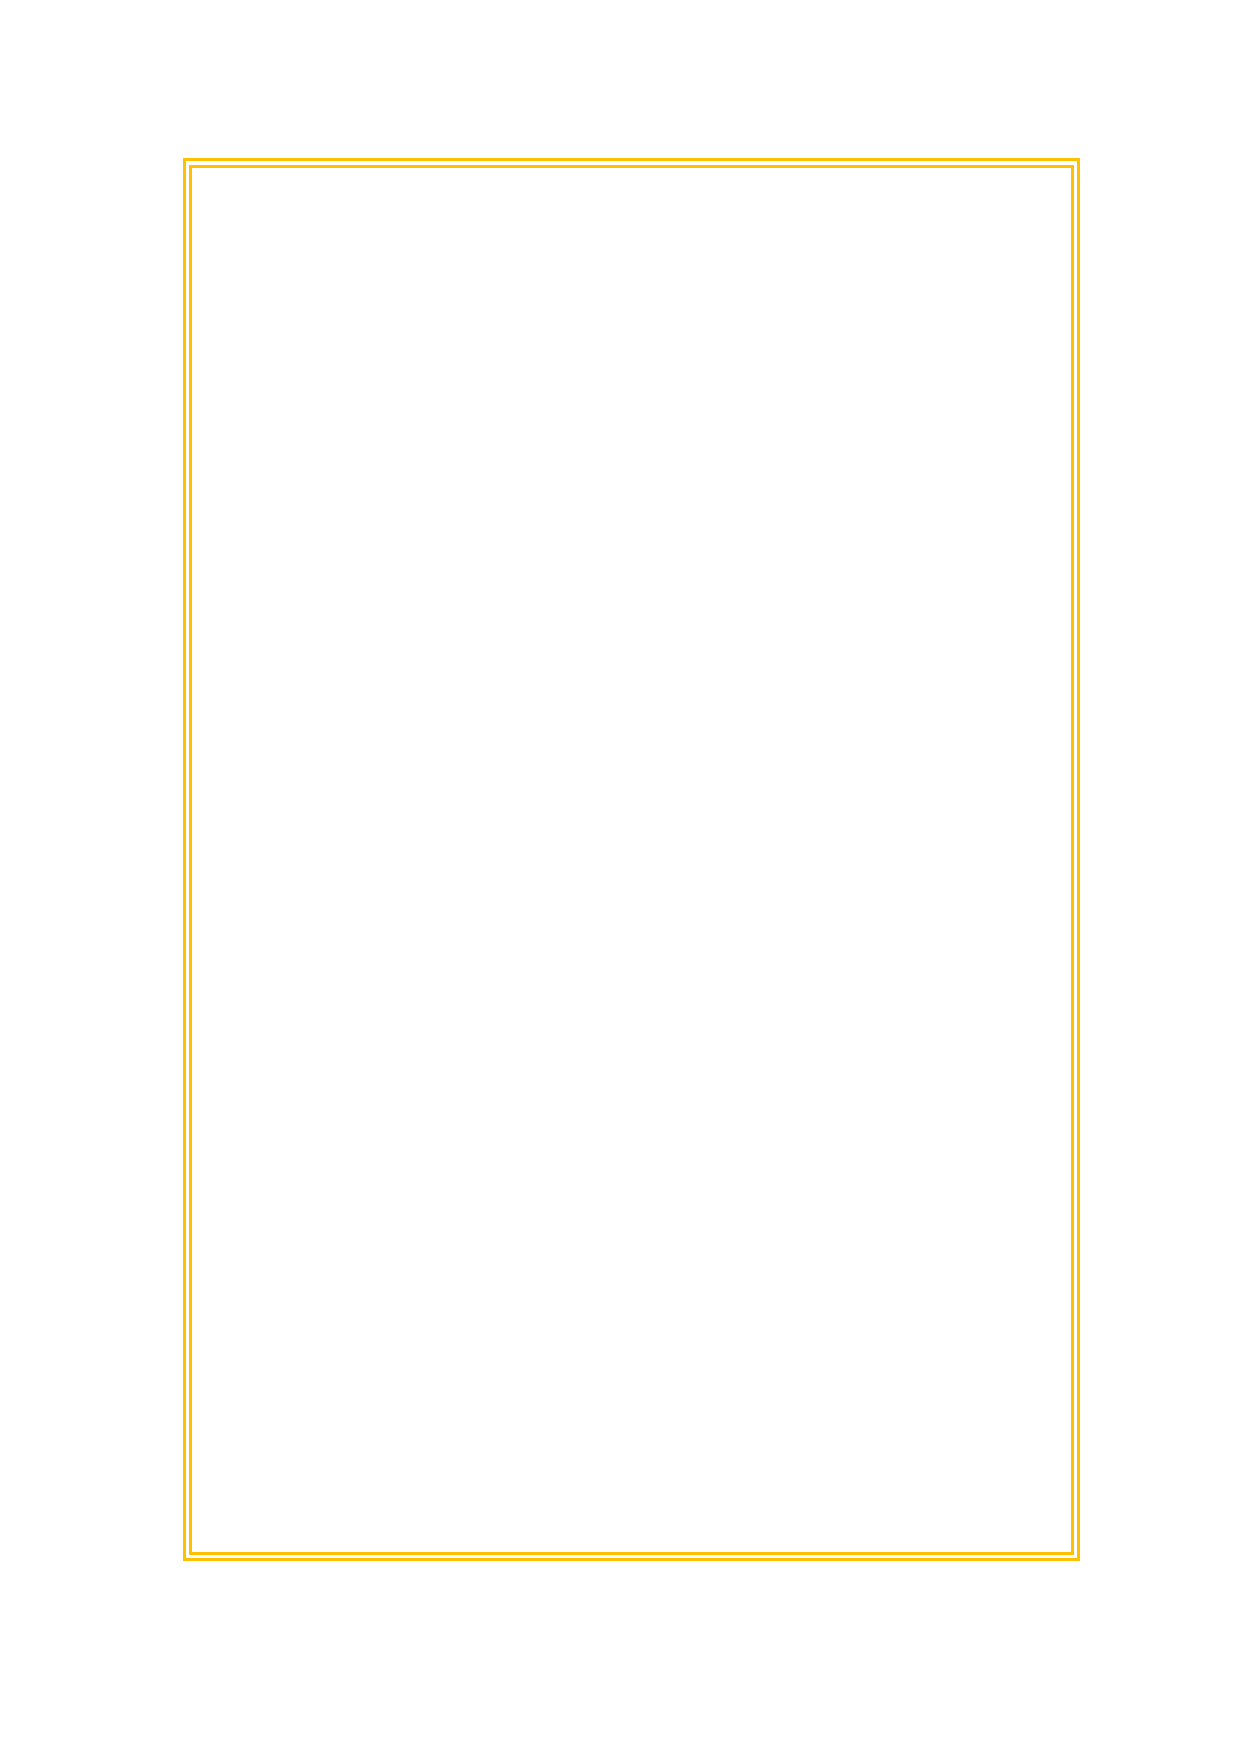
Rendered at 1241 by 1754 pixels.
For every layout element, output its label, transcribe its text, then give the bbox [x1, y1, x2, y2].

table_header 澎湖機場安全公告 PENGHU AIRPORT SAFETY BULLETIN 公告編號：10703 6~7號停機位前劃設雙向內交通道(旅客動線改走風雨走廊)，惟7~9號停機位前之內交通道寬度縮減(為保留西側旅客行走動線)，供作業車輛通行，請車輛確依交通道標線及速限(每小時15公里)行車，確保車輛及人員通行安全。 6~7號停機位東側劃設雙向內交通道： 7~9號停機位東側之內交通道寬度縮減(保留西側旅客行走動線) [188, 161, 1075, 1552]
table_header 澎湖機場安全公告 PENGHU AIRPORT SAFETY BULLETIN 公告編號：10703 6~7號停機位前劃設雙向內交通道(旅客動線改走風雨走廊)，惟7~9號停機位前之內交通道寬度縮減(為保留西側旅客行走動線)，供作業車輛通行，請車輛確依交通道標線及速限(每小時15公里)行車，確保車輛及人員通行安全。 6~7號停機位東側劃設雙向內交通道： 7~9號停機位東側之內交通道寬度縮減(保留西側旅客行走動線) [192, 168, 1071, 1552]
